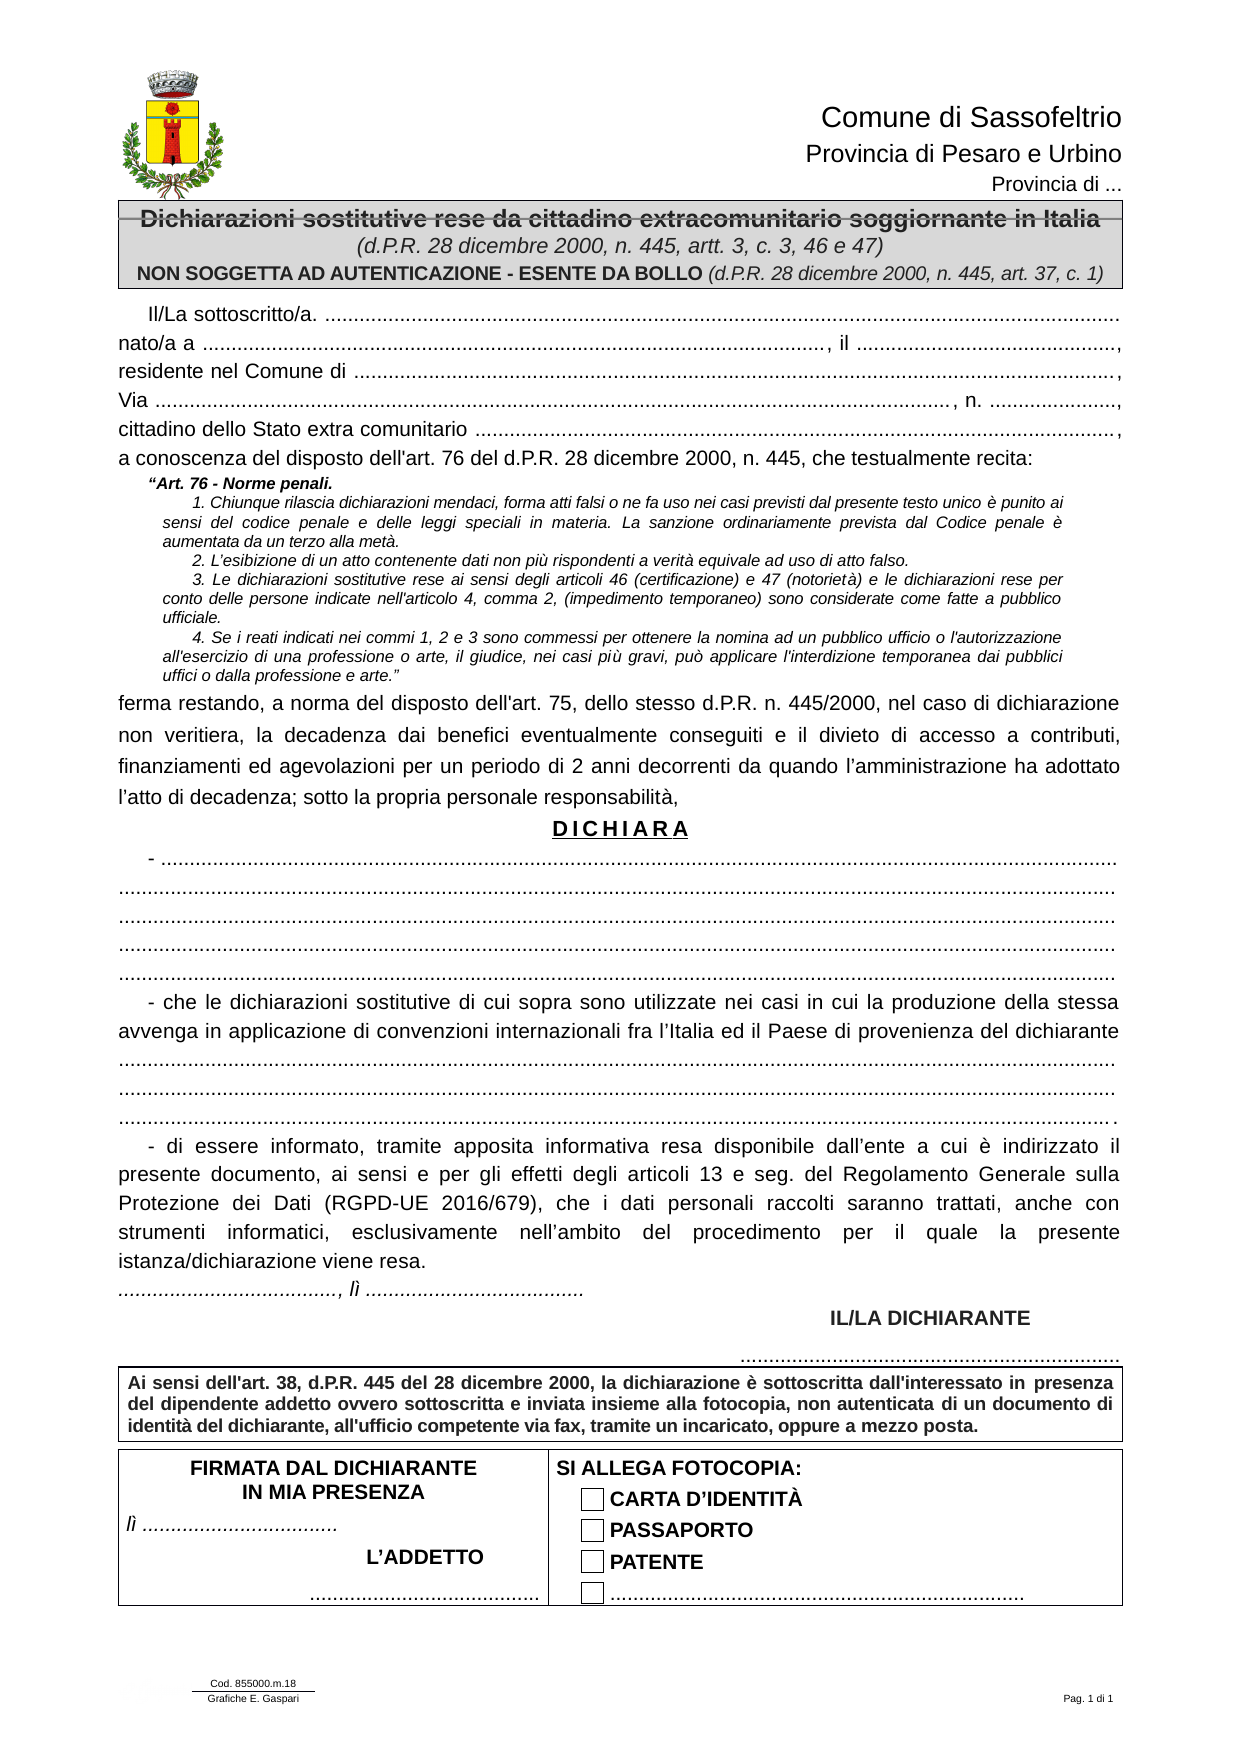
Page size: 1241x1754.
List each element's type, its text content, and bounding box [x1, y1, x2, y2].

table_header Dichiarazioni sostitutive rese da cittadino extracomunitario soggiornante in Italia (d.P.R. 28 dicembre 2000, n. 445, artt. 3, c. 3, 46 e 47) NON SOGGETTA AD AUTENTICAZIONE - ESENTE DA BOLLO (d.P.R. 28 dicembre 2000, n. 445, art. 37, c. 1) [119, 220, 1122, 288]
table_header SI ALLEGA FOTOCOPIA: CARTA D’IDENTITÀ PASSAPORTO PATENTE ........................................................................ [549, 1450, 1122, 1604]
table_header Dichiarazioni sostitutive rese da cittadino extracomunitario soggiornante in Italia (d.P.R. 28 dicembre 2000, n. 445, artt. 3, c. 3, 46 e 47) NON SOGGETTA AD AUTENTICAZIONE - ESENTE DA BOLLO (d.P.R. 28 dicembre 2000, n. 445, art. 37, c. 1) [119, 201, 1122, 217]
text ............................................................................................................................................................................. [118, 903, 1122, 927]
table_header Ai sensi dell'art. 38, d.P.R. 445 del 28 dicembre 2000, la dichiarazione è sottoscritta dall'interessato in presenza del dipendente addetto ovvero sottoscritta e inviata insieme alla fotocopia, non autenticata di un documento di identità del dichiarante, all'ufficio competente via fax, tramite un incaricato, oppure a mezzo posta. [119, 1368, 1122, 1441]
text Il/La sottoscritto/a. .......................................................................................................................................... nato/a a ............................................................................................................, il ............................................., residente nel Comune di ...................................................................................................................................., Via .........................................................................................................................................., n. ......................, cittadino dello Stato extra comunitario ..............................................................................................................., a conoscenza del disposto dell'art. 76 del d.P.R. 28 dicembre 2000, n. 445, che testualmente recita: [118, 302, 1122, 469]
text ............................................................................................................................................................................. [118, 932, 1122, 956]
text - di essere informato, tramite apposita informativa resa disponibile dall’ente a cui è indirizzato il presente documento, ai sensi e per gli effetti degli articoli 13 e seg. del Regolamento Generale sulla Protezione dei Dati (RGPD-UE 2016/679), che i dati personali raccolti saranno trattati, anche con strumenti informatici, esclusivamente nell’ambito del procedimento per il quale la presente istanza/dichiarazione viene resa. [118, 1133, 1122, 1272]
text ......................................, lì ...................................... [118, 1277, 1122, 1301]
text ............................................................................................................................................................................. [118, 875, 1122, 899]
text - che le dichiarazioni sostitutive di cui sopra sono utilizzate nei casi in cui la produzione della stessa avvenga in applicazione di convenzioni internazionali fra l’Italia ed il Paese di provenienza del dichiarante ............................................................................................................................................................................. ............................................................................................................................................................................. ............................................................................................................................................................................. [118, 990, 1122, 1129]
text Comune di Sassofeltrio [224, 100, 1122, 134]
text .................................................................. [738, 1342, 1122, 1366]
text 1. Chiunque rilascia dichiarazioni mendaci, forma atti falsi o ne fa uso nei casi previsti dal presente testo unico è punito ai sensi del codice penale e delle leggi speciali in materia. La sanzione ordinariamente prevista dal Codice penale è aumentata da un terzo alla metà. [162, 493, 1063, 551]
text - ...................................................................................................................................................................... [118, 846, 1122, 870]
text ferma restando, a norma del disposto dell'art. 75, dello stesso d.P.R. n. 445/2000, nel caso di dichiarazione non veritiera, la decadenza dai benefici eventualmente conseguiti e il divieto di accesso a contributi, finanziamenti ed agevolazioni per un periodo di 2 anni decorrenti da quando l’amministrazione ha adottato l’atto di decadenza; sotto la propria personale responsabilità, [118, 691, 1122, 809]
picture [122, 70, 224, 201]
text 4. Se i reati indicati nei commi 1, 2 e 3 sono commessi per ottenere la nomina ad un pubblico ufficio o l'autorizzazione all'esercizio di una professione o arte, il giudice, nei casi più gravi, può applicare l'interdizione temporanea dai pubblici uffici o dalla professione e arte.” [162, 627, 1063, 685]
text IL/LA DICHIARANTE [738, 1306, 1122, 1330]
text “Art. 76 - Norme penali. [148, 474, 1093, 493]
text ............................................................................................................................................................................. [118, 961, 1122, 985]
table_header FIRMATA DAL DICHIARANTE IN MIA PRESENZA lì .................................. L’ADDETTO ........................................ [119, 1450, 548, 1604]
text 3. Le dichiarazioni sostitutive rese ai sensi degli articoli 46 (certificazione) e 47 (notorietà) e le dichiarazioni rese per conto delle persone indicate nell'articolo 4, comma 2, (impedimento temporaneo) sono considerate come fatte a pubblico ufficiale. [162, 570, 1063, 627]
text DICHIARA [118, 816, 1122, 841]
text Provincia di ... [224, 172, 1122, 196]
text 2. L’esibizione di un atto contenente dati non più rispondenti a verità equivale ad uso di atto falso. [162, 551, 1063, 570]
text Provincia di Pesaro e Urbino [224, 139, 1122, 168]
